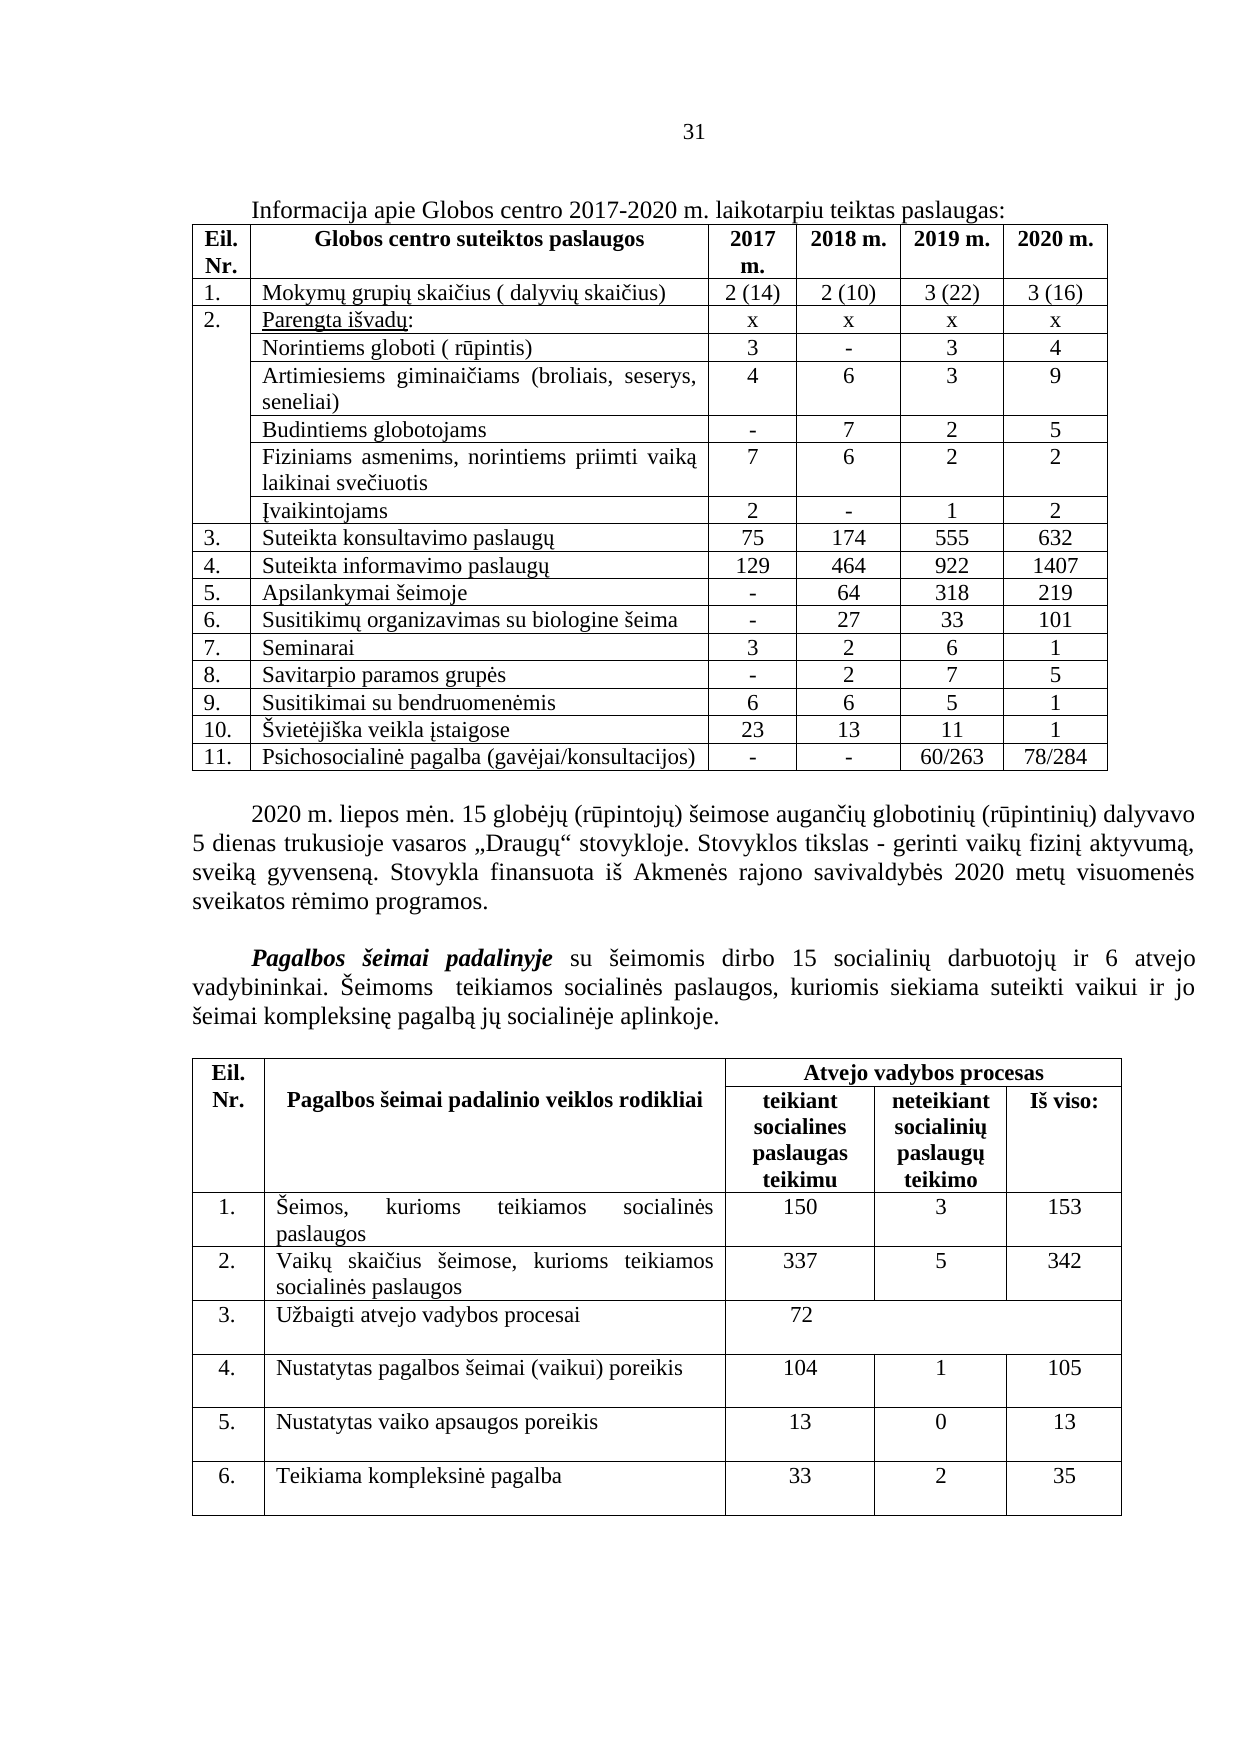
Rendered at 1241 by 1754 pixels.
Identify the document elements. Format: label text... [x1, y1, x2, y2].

table_cell 5 [901, 689, 1003, 715]
table_cell 3 [901, 334, 1003, 361]
table_cell Norintiems globoti ( rūpintis) [251, 334, 708, 361]
table_cell Fiziniams asmenims, norintiems priimti vaiką laikinai svečiuotis [251, 443, 708, 496]
table_cell 2. [193, 1247, 264, 1300]
table_cell Artimiesiems giminaičiams (broliais, seserys, seneliai) [251, 362, 708, 415]
table_cell Vaikų skaičius šeimose, kurioms teikiamos socialinės paslaugos [265, 1247, 725, 1300]
table_cell 101 [1004, 606, 1107, 633]
table_cell Suteikta konsultavimo paslaugų [251, 524, 708, 551]
table_cell Nustatytas pagalbos šeimai (vaikui) poreikis [265, 1355, 725, 1407]
table_cell - [709, 661, 796, 688]
table_cell 1. [193, 1193, 264, 1246]
table_header Eil. Nr. [193, 225, 250, 278]
table_header 2018 m. [797, 225, 900, 278]
table_cell 5 [1004, 661, 1107, 688]
table_cell 3 [875, 1193, 1006, 1246]
table_cell - [709, 579, 796, 605]
table_cell - [797, 334, 900, 361]
table_cell Psichosocialinė pagalba (gavėjai/konsultacijos) [251, 744, 708, 770]
text Pagalbos šeimai padalinyje su šeimomis dirbo 15 socialinių darbuotojų ir 6 atvejo vadybininkai. Šeimoms teikiamos socialinės paslaugos, kuriomis siekiama suteikti vaikui ir jo šeimai kompleksinę pagalbą jų socialinėje aplinkoje. [192, 943, 1196, 1029]
table_cell 33 [901, 606, 1003, 633]
table_cell 5. [193, 579, 250, 605]
table_header Atvejo vadybos procesas [726, 1059, 1121, 1086]
table_cell 105 [1007, 1355, 1121, 1407]
table_cell x [709, 306, 796, 333]
table_cell 153 [1007, 1193, 1121, 1246]
table_cell 7 [709, 443, 796, 496]
table_cell 2 [1004, 443, 1107, 496]
table_cell Apsilankymai šeimoje [251, 579, 708, 605]
table_cell 1 [901, 497, 1003, 523]
table_cell 60/263 [901, 744, 1003, 770]
table_cell - [709, 744, 796, 770]
table_cell 78/284 [1004, 744, 1107, 770]
table_cell 27 [797, 606, 900, 633]
table_cell 13 [797, 716, 900, 742]
table_cell 4. [193, 552, 250, 578]
table_cell 1 [1004, 716, 1107, 742]
table_cell 129 [709, 552, 796, 578]
table_cell 1407 [1004, 552, 1107, 578]
table_header Globos centro suteiktos paslaugos [251, 225, 708, 278]
table_cell 2 [901, 443, 1003, 496]
table_cell 318 [901, 579, 1003, 605]
table_cell Šeimos, kurioms teikiamos socialinės paslaugos [265, 1193, 725, 1246]
table_cell neteikiant socialinių paslaugų teikimo [875, 1087, 1006, 1192]
table_cell 10. [193, 716, 250, 742]
table_cell 6 [901, 634, 1003, 660]
table_cell Iš viso: [1007, 1087, 1121, 1192]
table_cell 23 [709, 716, 796, 742]
table_header 2017 m. [709, 225, 796, 278]
table_header 2020 m. [1004, 225, 1107, 278]
table_cell 6. [193, 1462, 264, 1515]
table_cell 3 [709, 334, 796, 361]
table_header Eil. Nr. [193, 1059, 264, 1192]
table_cell Seminarai [251, 634, 708, 660]
table_cell 3 (16) [1004, 279, 1107, 305]
table_cell 6 [797, 443, 900, 496]
table_cell Teikiama kompleksinė pagalba [265, 1462, 725, 1515]
table_cell Savitarpio paramos grupės [251, 661, 708, 688]
table_cell 13 [1007, 1408, 1121, 1461]
table_cell 922 [901, 552, 1003, 578]
table_cell 4. [193, 1355, 264, 1407]
table_cell 33 [726, 1462, 874, 1515]
table_cell 174 [797, 524, 900, 551]
table_cell x [1004, 306, 1107, 333]
table_cell 8. [193, 661, 250, 688]
table_cell 219 [1004, 579, 1107, 605]
table_cell Susitikimai su bendruomenėmis [251, 689, 708, 715]
table_cell 3 (22) [901, 279, 1003, 305]
table_cell 1. [193, 279, 250, 305]
table_cell 2 [797, 661, 900, 688]
table_header 2019 m. [901, 225, 1003, 278]
table_cell 2 [709, 497, 796, 523]
table_cell - [797, 744, 900, 770]
table_cell 1 [1004, 634, 1107, 660]
table_cell 7 [901, 661, 1003, 688]
table_cell 7. [193, 634, 250, 660]
table_cell 2 [875, 1462, 1006, 1515]
table_cell 3 [709, 634, 796, 660]
table_cell 3. [193, 1301, 264, 1353]
table_cell 75 [709, 524, 796, 551]
table_cell 3 [901, 362, 1003, 415]
table_cell 5. [193, 1408, 264, 1461]
table_cell - [797, 497, 900, 523]
table_cell 464 [797, 552, 900, 578]
table_cell 0 [875, 1408, 1006, 1461]
table_cell 35 [1007, 1462, 1121, 1515]
table_cell 1 [875, 1355, 1006, 1407]
table_cell 2. [193, 306, 250, 523]
table_cell teikiant socialines paslaugas teikimu [726, 1087, 874, 1192]
table_cell 4 [709, 362, 796, 415]
table_cell Įvaikintojams [251, 497, 708, 523]
table_cell 632 [1004, 524, 1107, 551]
table_cell 2 (14) [709, 279, 796, 305]
table_header Pagalbos šeimai padalinio veiklos rodikliai [265, 1059, 725, 1192]
table_cell 2 [797, 634, 900, 660]
table_cell 7 [797, 416, 900, 442]
table_cell - [709, 606, 796, 633]
table_cell 337 [726, 1247, 874, 1300]
table_cell 3. [193, 524, 250, 551]
table_cell 2 (10) [797, 279, 900, 305]
table_cell x [797, 306, 900, 333]
table_cell 13 [726, 1408, 874, 1461]
table_cell Budintiems globotojams [251, 416, 708, 442]
table_cell 5 [1004, 416, 1107, 442]
text Informacija apie Globos centro 2017-2020 m. laikotarpiu teiktas paslaugas: [192, 196, 1196, 224]
table_cell 2 [1004, 497, 1107, 523]
table_cell 150 [726, 1193, 874, 1246]
table_cell 9. [193, 689, 250, 715]
table_cell 342 [1007, 1247, 1121, 1300]
table_cell 104 [726, 1355, 874, 1407]
table_cell 1 [1004, 689, 1107, 715]
table_cell 72 [726, 1301, 1121, 1353]
table_cell 555 [901, 524, 1003, 551]
table_cell 9 [1004, 362, 1107, 415]
table_cell 11 [901, 716, 1003, 742]
text 2020 m. liepos mėn. 15 globėjų (rūpintojų) šeimose augančių globotinių (rūpintinių) dalyvavo 5 dienas trukusioje vasaros „Draugų“ stovykloje. Stovyklos tikslas - gerinti vaikų fizinį aktyvumą, sveiką gyvenseną. Stovykla finansuota iš Akmenės rajono savivaldybės 2020 metų visuomenės sveikatos rėmimo programos. [192, 799, 1196, 914]
table_cell Parengta išvadų: [251, 306, 708, 333]
table_cell Užbaigti atvejo vadybos procesai [265, 1301, 725, 1353]
table_cell Susitikimų organizavimas su biologine šeima [251, 606, 708, 633]
table_cell 6 [797, 689, 900, 715]
table_cell Suteikta informavimo paslaugų [251, 552, 708, 578]
table_cell 5 [875, 1247, 1006, 1300]
table_cell x [901, 306, 1003, 333]
table_cell 11. [193, 744, 250, 770]
table_cell 64 [797, 579, 900, 605]
table_cell Švietėjiška veikla įstaigose [251, 716, 708, 742]
table_cell - [709, 416, 796, 442]
table_cell 6 [709, 689, 796, 715]
table_cell Mokymų grupių skaičius ( dalyvių skaičius) [251, 279, 708, 305]
table_cell 6 [797, 362, 900, 415]
table_cell 2 [901, 416, 1003, 442]
table_cell Nustatytas vaiko apsaugos poreikis [265, 1408, 725, 1461]
table_cell 6. [193, 606, 250, 633]
table_cell 4 [1004, 334, 1107, 361]
